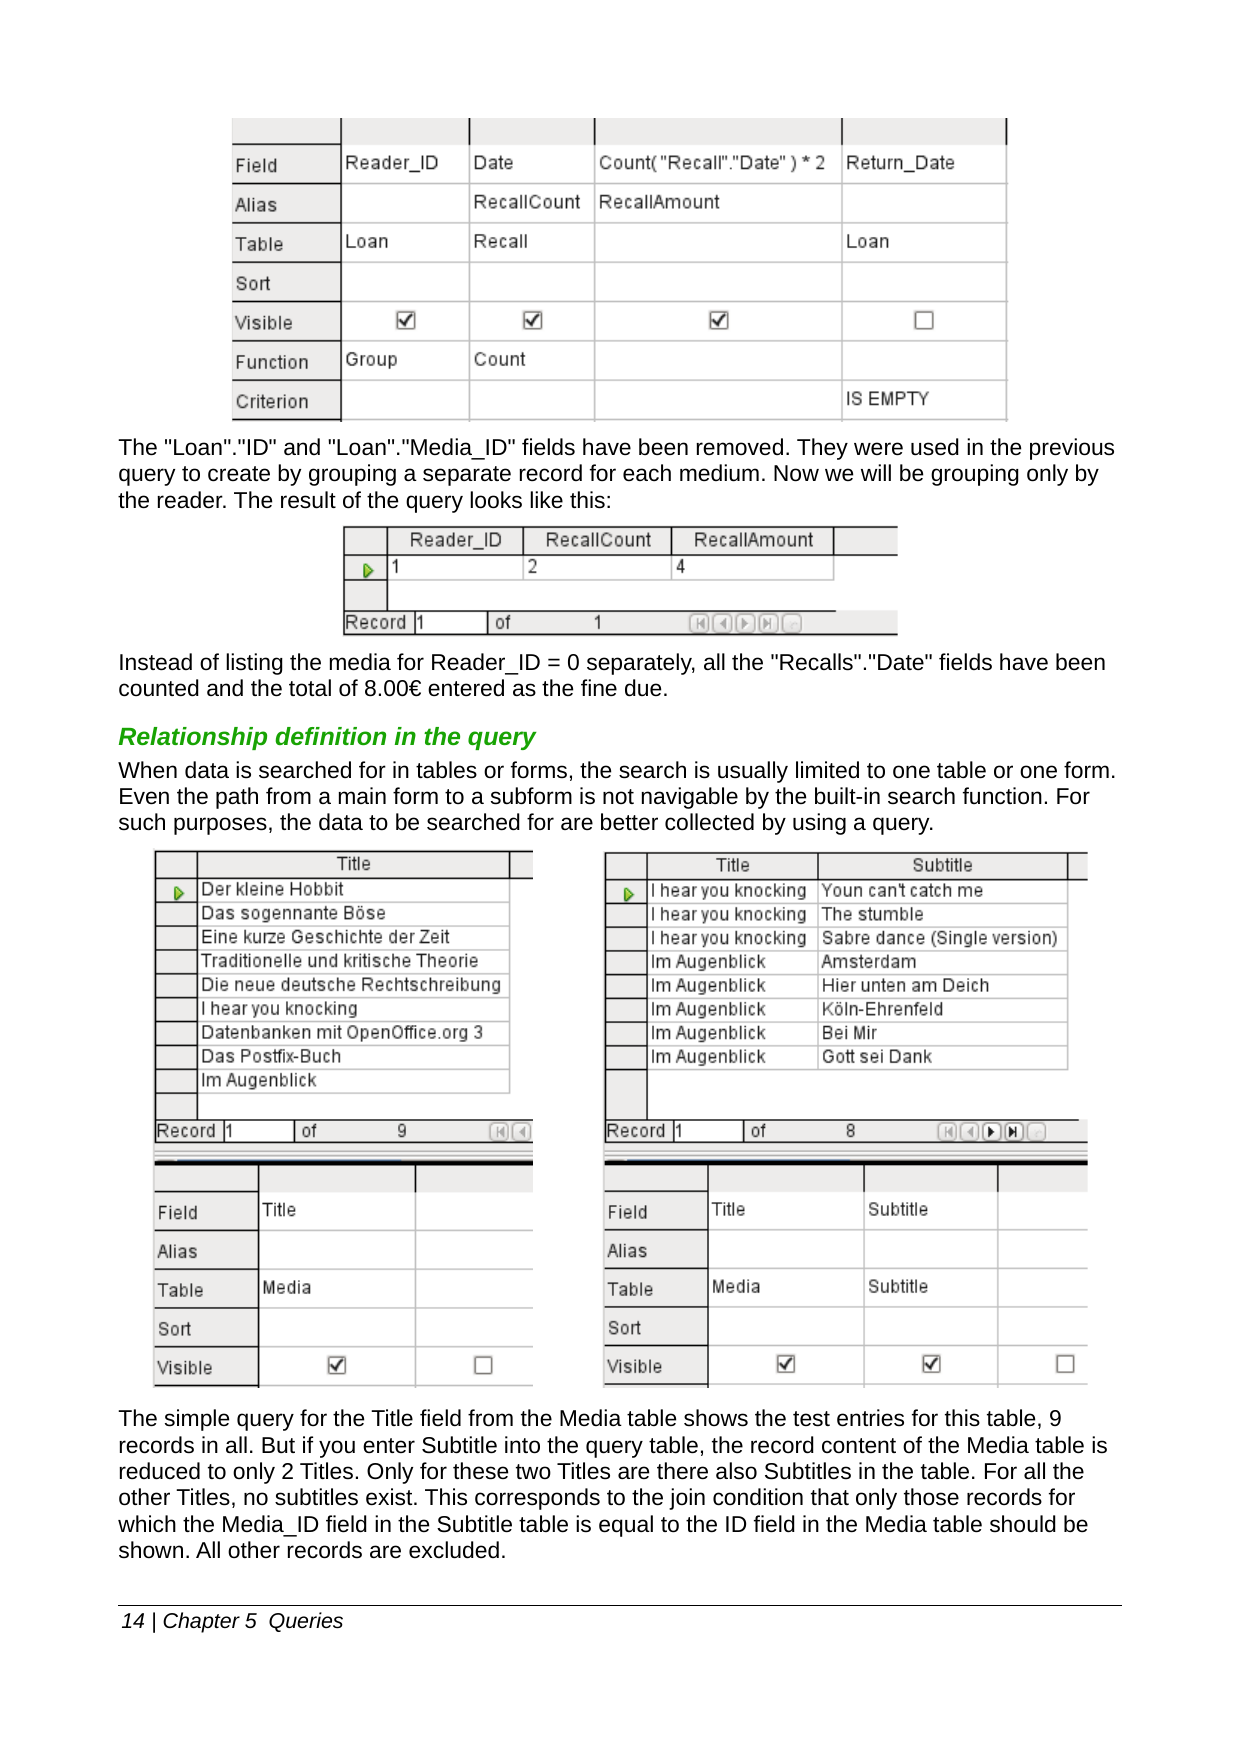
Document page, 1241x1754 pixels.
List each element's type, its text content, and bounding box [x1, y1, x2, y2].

picture [602, 851, 1088, 1388]
text The simple query for the Title field from the Media table shows the test entries for this table, 9 records in all. But if you enter Subtitle into the query table, the record content of the Media table is reduced to only 2 Titles. Only for these two Titles are there also Subtitles in the table. For all the other Titles, no subtitles exist. This corresponds to the join condition that only those records for which the Media_ID field in the Subtitle table is equal to the ID field in the Media table should be shown. All other records are excluded. [118, 1405, 1122, 1563]
picture [152, 848, 533, 1388]
text Instead of listing the media for Reader_ID = 0 separately, all the "Recalls"."Date" fields have been counted and the total of 8.00€ entered as the fine due. [118, 649, 1122, 701]
text The "Loan"."ID" and "Loan"."Media_ID" fields have been removed. They were used in the previous query to create by grouping a separate record for each medium. Now we will be grouping only by the reader. The result of the query looks like this: [118, 434, 1122, 513]
subtitle Relationship definition in the query [118, 722, 1122, 751]
text When data is searched for in tables or forms, the search is usually limited to one table or one form. Even the path from a main form to a subform is not navigable by the built-in search function. For such purposes, the data to be searched for are better collected by using a query. [118, 757, 1122, 836]
picture [231, 118, 1009, 422]
picture [342, 525, 898, 637]
